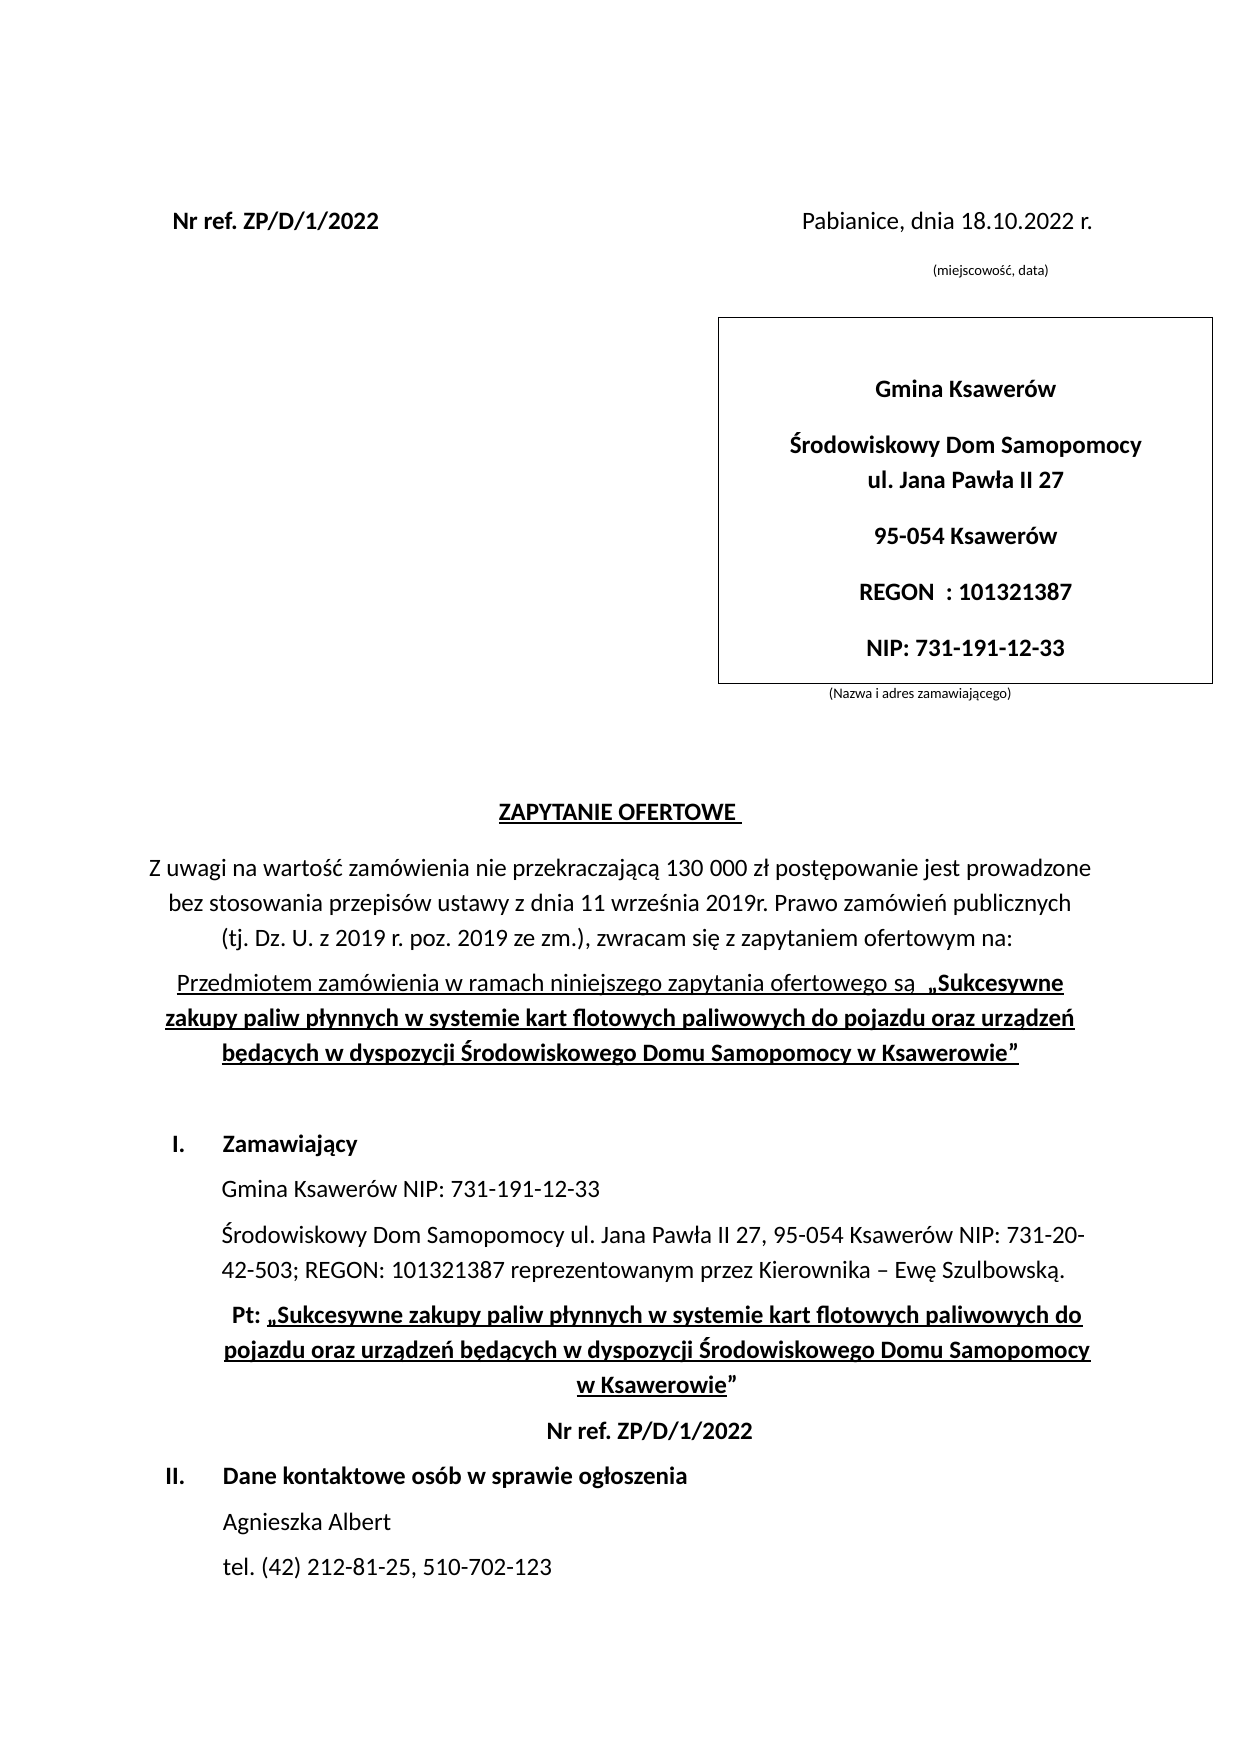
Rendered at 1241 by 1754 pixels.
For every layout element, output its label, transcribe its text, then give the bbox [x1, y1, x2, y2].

text (Nazwa i adres zamawiającego) [148, 684, 1093, 715]
text Nr ref. ZP/D/1/2022 [221, 1415, 1093, 1445]
list Zamawiający [185, 1128, 1093, 1159]
text Gmina Ksawerów NIP: 731-191-12-33 [221, 1173, 1093, 1204]
text Nr ref. ZP/D/1/2022 Pabianice, dnia 18.10.2022 r. [148, 205, 1093, 236]
text ZAPYTANIE OFERTOWE [148, 796, 1093, 827]
table_header Gmina Ksawerów Środowiskowy Dom Samopomocy ul. Jana Pawła II 27 95-054 Ksawerów REGON : 101321387 NIP: 731-191-12-33 [719, 318, 1212, 683]
text Środowiskowy Dom Samopomocy ul. Jana Pawła II 27, 95-054 Ksawerów NIP: 731-20-42-503; REGON: 101321387 reprezentowanym przez Kierownika – Ewę Szulbowską. [221, 1219, 1093, 1284]
text Przedmiotem zamówienia w ramach niniejszego zapytania ofertowego są „Sukcesywne zakupy paliw płynnych w systemie kart flotowych paliwowych do pojazdu oraz urządzeń będących w dyspozycji Środowiskowego Domu Samopomocy w Ksawerowie” [148, 967, 1093, 1068]
text Agnieszka Albert [223, 1506, 1093, 1536]
list Dane kontaktowe osób w sprawie ogłoszenia [185, 1460, 1093, 1491]
text (miejscowość, data) [148, 261, 1093, 291]
text Z uwagi na wartość zamówienia nie przekraczającą 130 000 zł postępowanie jest prowadzone bez stosowania przepisów ustawy z dnia 11 września 2019r. Prawo zamówień publicznych (tj. Dz. U. z 2019 r. poz. 2019 ze zm.), zwracam się z zapytaniem ofertowym na: [148, 852, 1093, 952]
text Pt: „Sukcesywne zakupy paliw płynnych w systemie kart flotowych paliwowych do pojazdu oraz urządzeń będących w dyspozycji Środowiskowego Domu Samopomocy w Ksawerowie” [221, 1299, 1093, 1400]
text tel. (42) 212-81-25, 510-702-123 [223, 1551, 1093, 1582]
